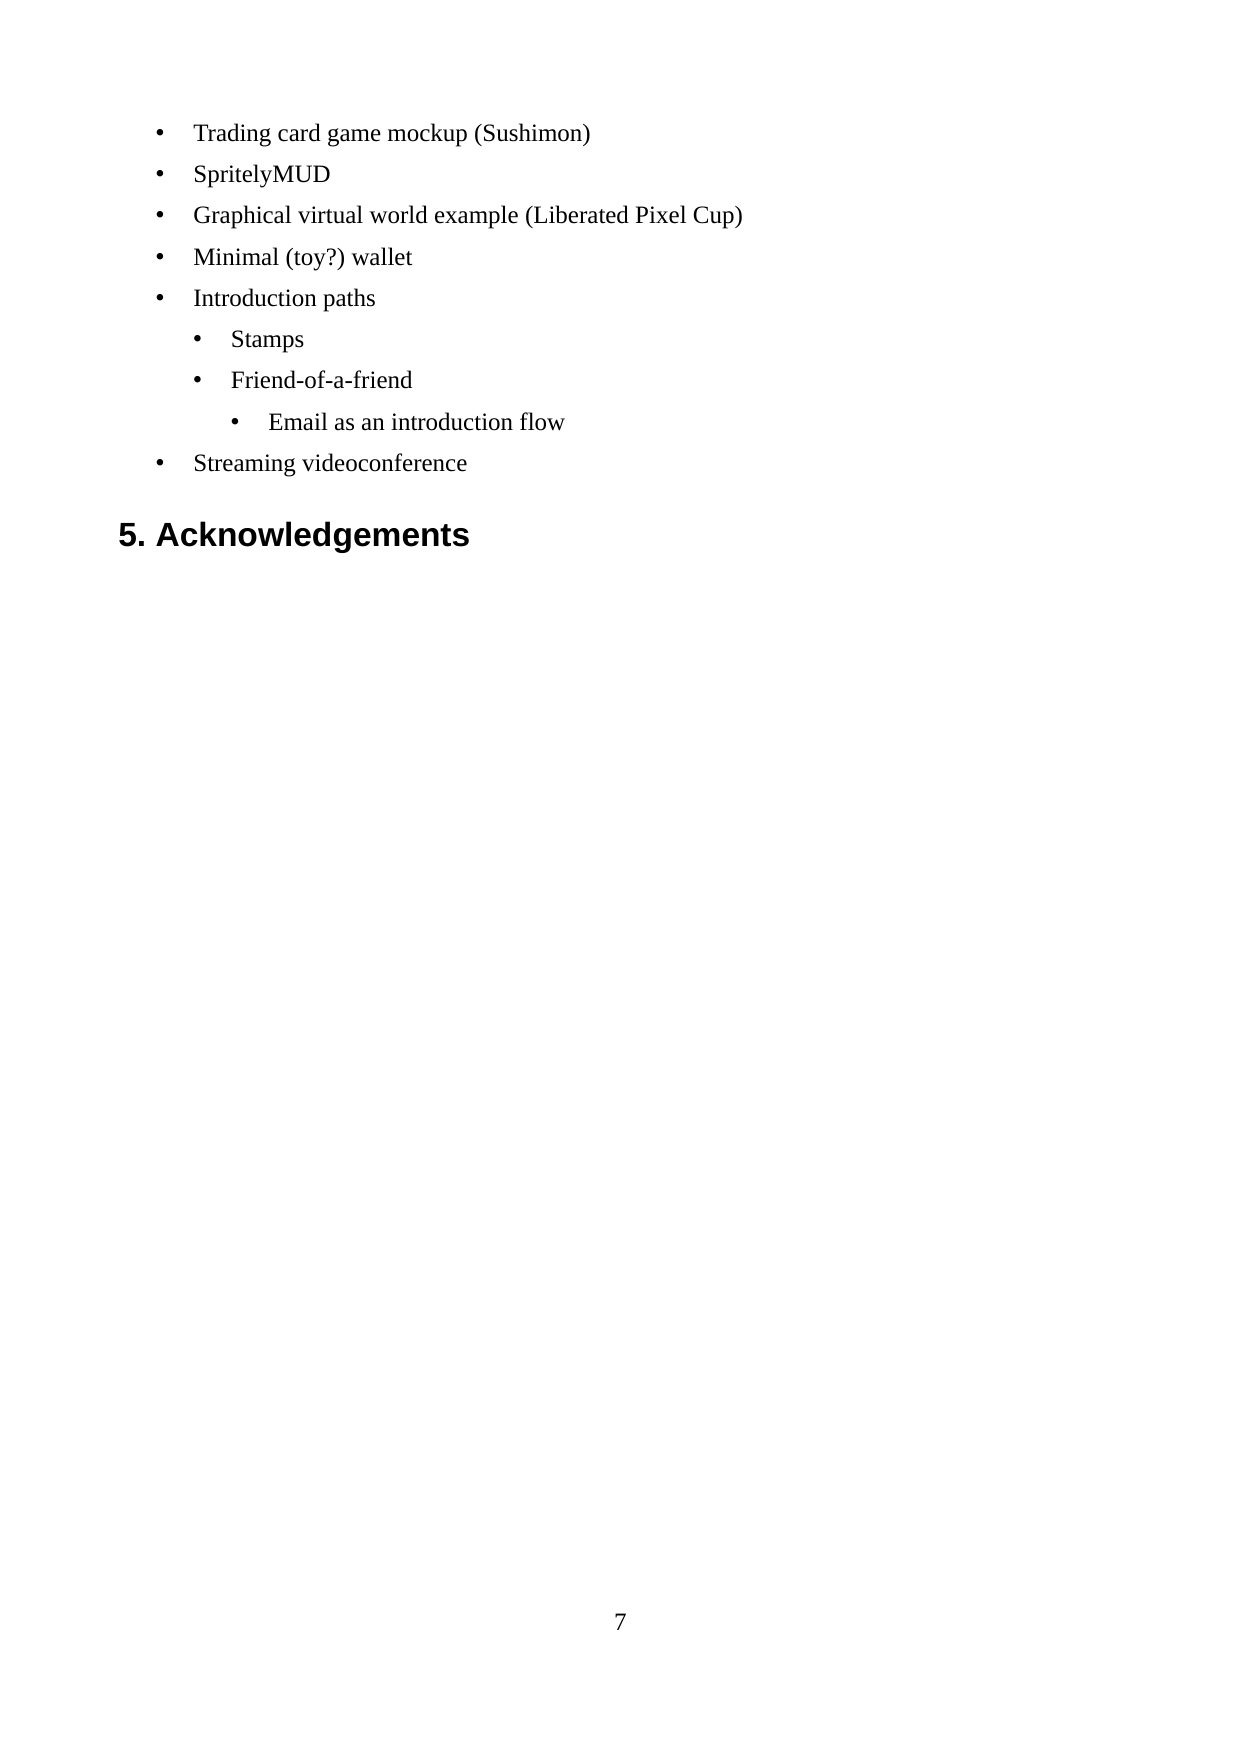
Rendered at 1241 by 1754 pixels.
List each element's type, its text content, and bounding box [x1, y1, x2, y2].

list Streaming videoconference [156, 448, 1122, 477]
list Friend-of-a-friend [193, 366, 1122, 394]
subtitle Acknowledgements [118, 514, 1122, 553]
list Graphical virtual world example (Liberated Pixel Cup) [156, 201, 1122, 229]
list Stamps [193, 324, 1122, 353]
list Introduction paths [156, 283, 1122, 312]
list Email as an introduction flow [231, 407, 1122, 436]
list SpritelyMUD [156, 159, 1122, 188]
list Trading card game mockup (Sushimon) [156, 118, 1122, 147]
list Minimal (toy?) wallet [156, 242, 1122, 271]
